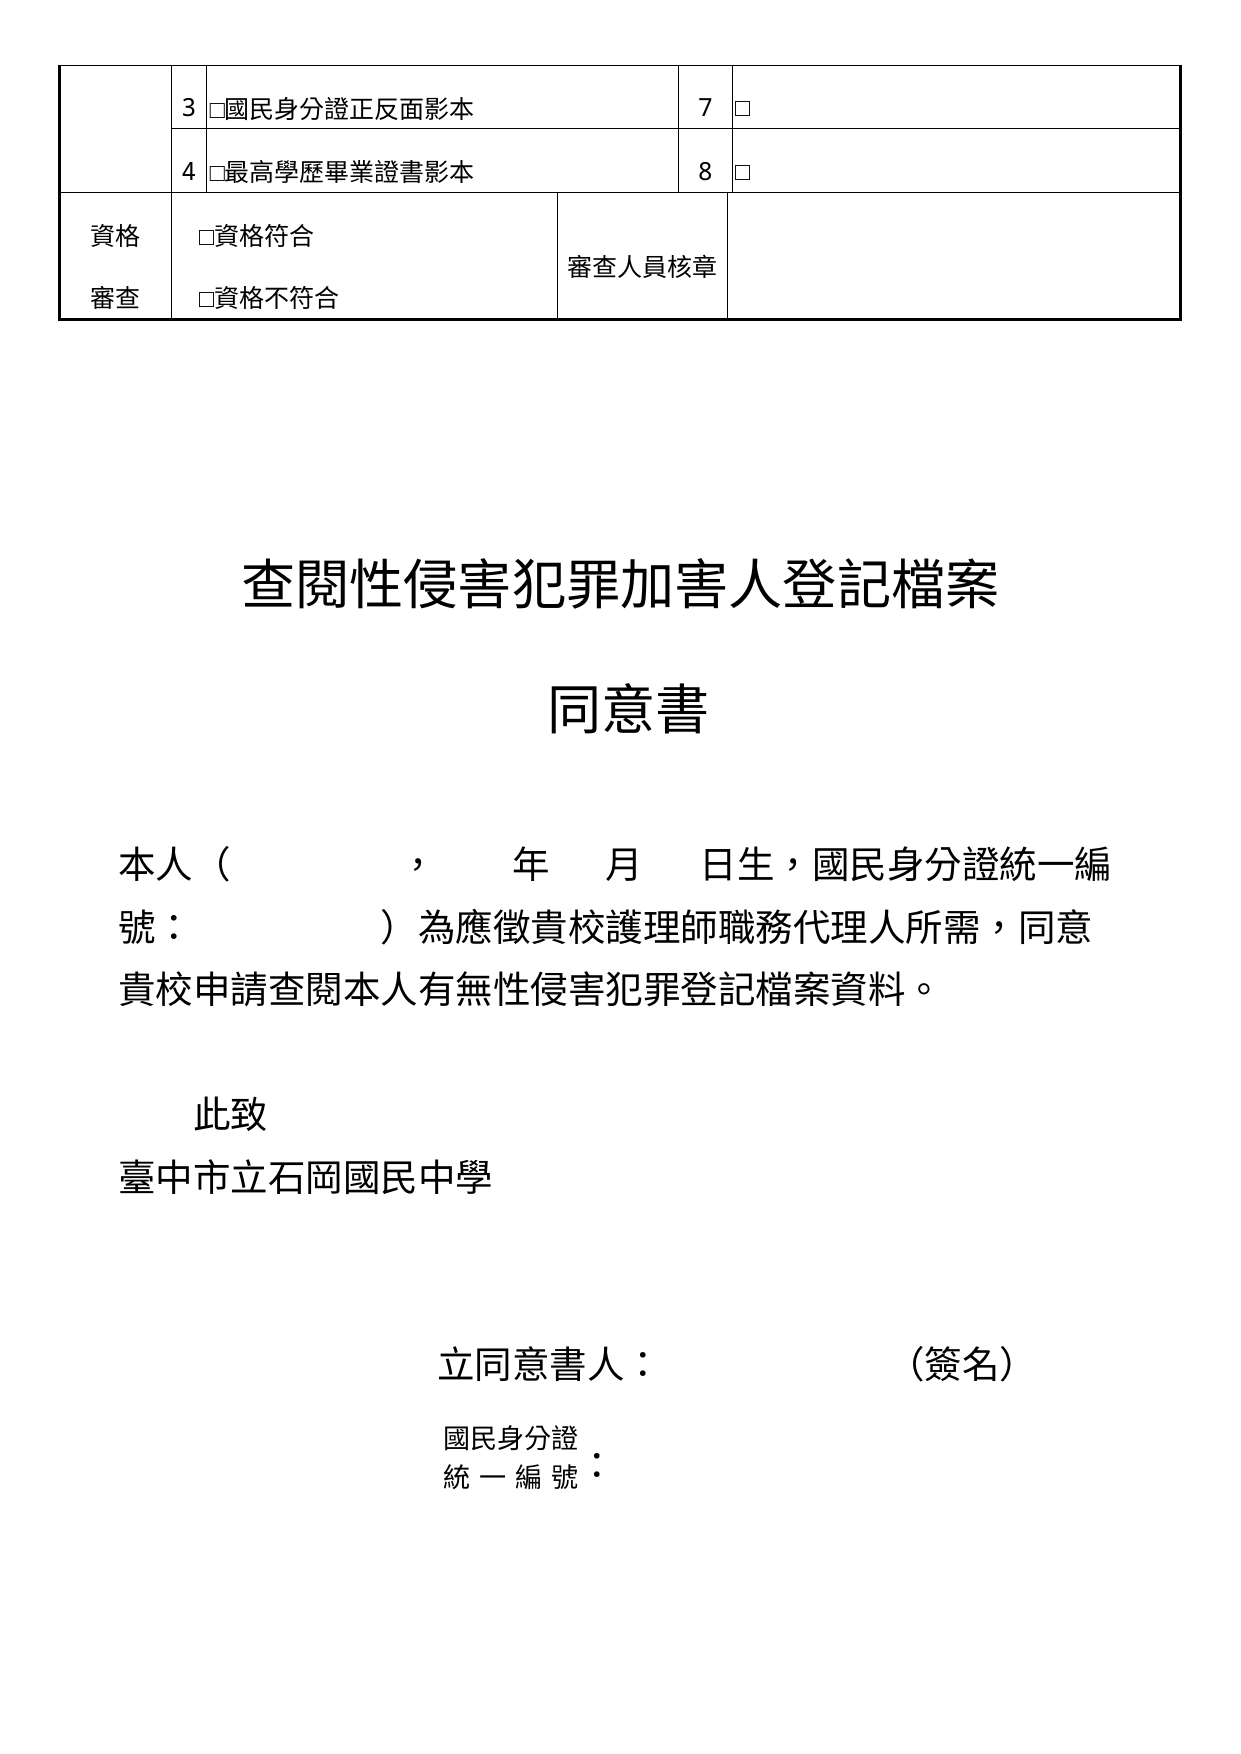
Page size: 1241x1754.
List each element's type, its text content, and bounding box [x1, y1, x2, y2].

table_cell 7 [679, 66, 732, 128]
table_cell □最高學歷畢業證書影本 [207, 129, 678, 192]
table_cell 8 [679, 129, 732, 192]
text 臺中市立石岡國民中學 [118, 1133, 1122, 1196]
table_cell □資格符合 □資格不符合 [172, 193, 557, 318]
text 國民身分證統一編號： [118, 1383, 1122, 1508]
table_cell □國民身分證正反面影本 [207, 66, 678, 128]
table_cell 4 [172, 129, 206, 192]
text 本人（ ， 年 月 日生，國民身分證統一編號： ）為應徵貴校護理師職務代理人所需，同意貴校申請查閱本人有無性侵害犯罪登記檔案資料。 [118, 821, 1122, 1008]
table_cell [61, 66, 171, 192]
text 查閱性侵害犯罪加害人登記檔案 [118, 508, 1122, 633]
text 同意書 [118, 633, 1138, 758]
text 此致 [118, 1071, 1122, 1133]
text 立同意書人： （簽名） [118, 1321, 1122, 1383]
table_cell 資格 審查 [61, 193, 171, 318]
table_cell [728, 193, 1179, 318]
table_cell 審查人員核章 [558, 193, 727, 318]
table_cell 3 [172, 66, 206, 128]
table_cell □ [733, 66, 1179, 128]
table_cell □ [733, 129, 1179, 192]
